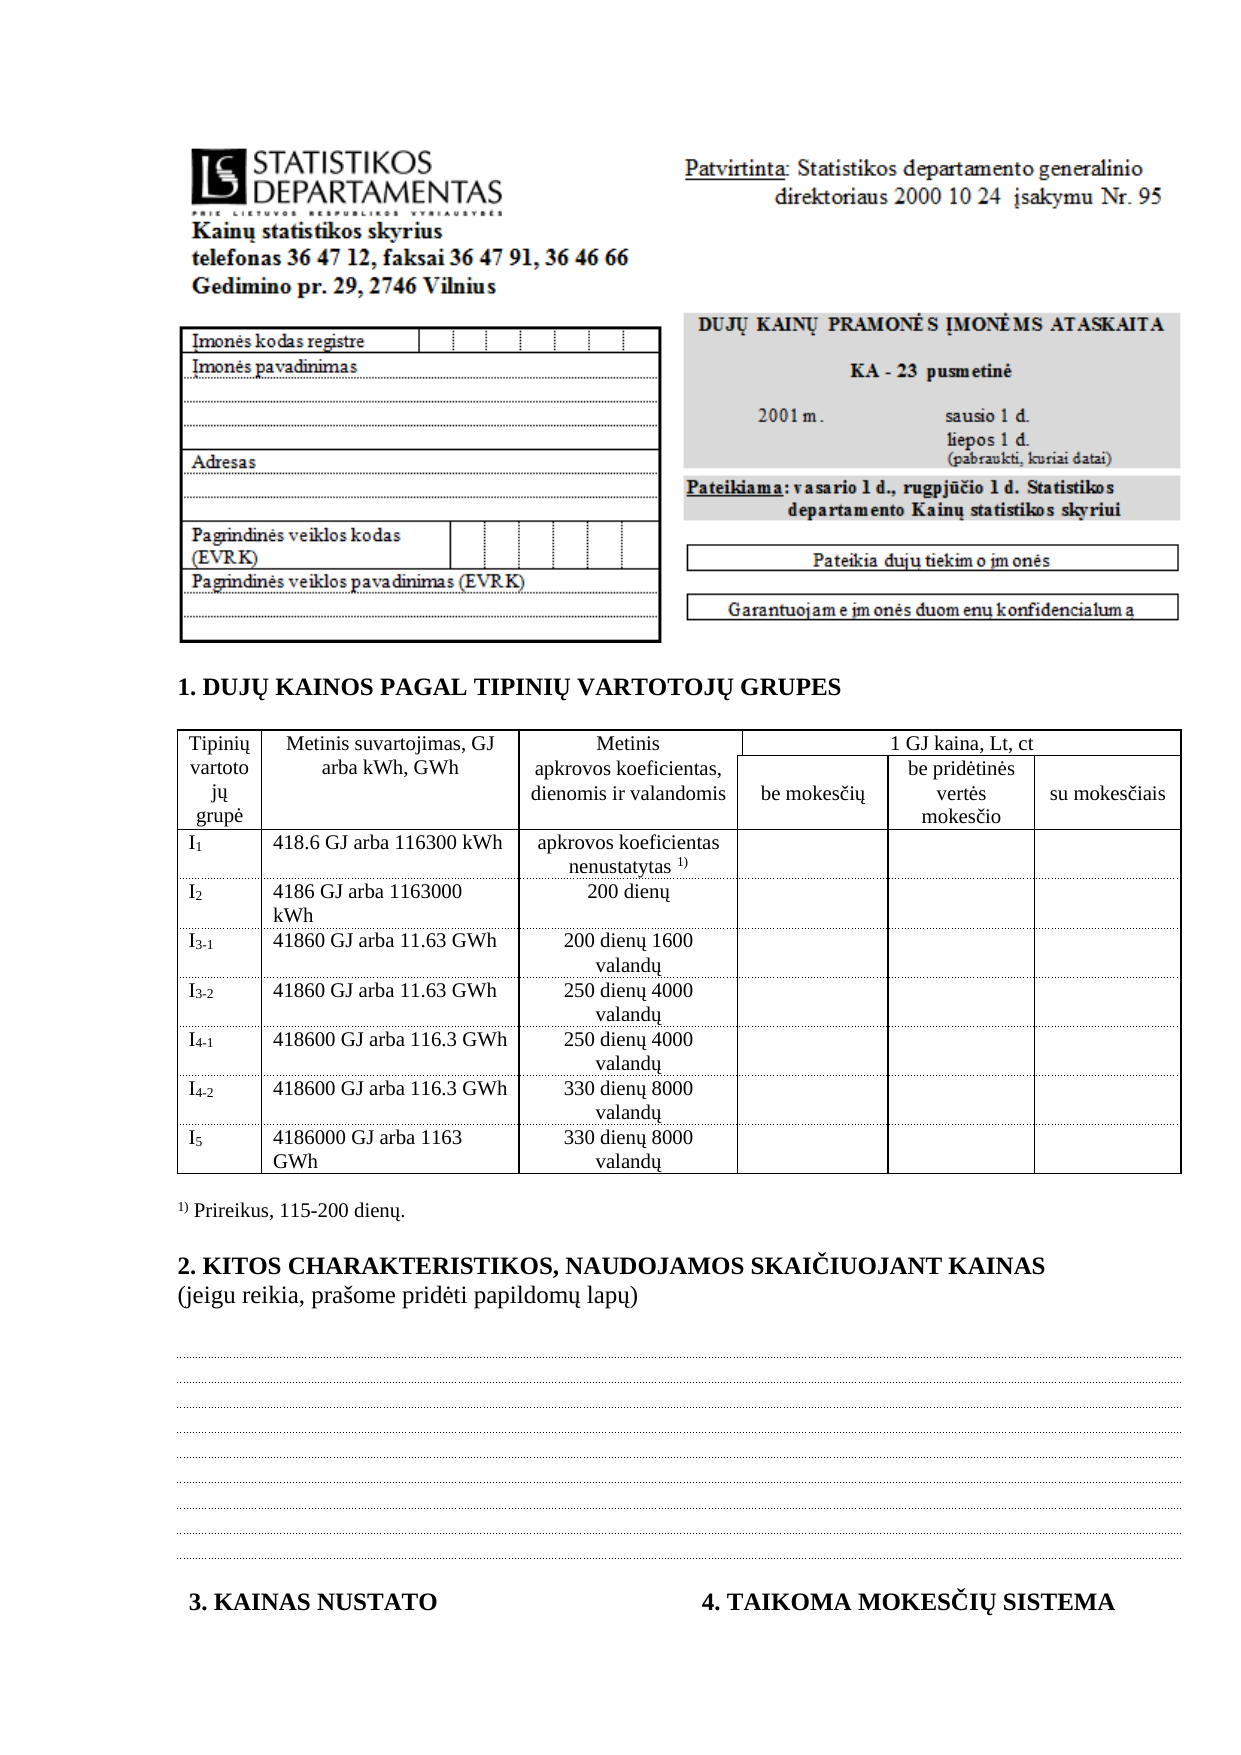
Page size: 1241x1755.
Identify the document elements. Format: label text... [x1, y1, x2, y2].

table_cell [177, 1482, 1181, 1507]
table_cell 418600 GJ arba 116.3 GWh [262, 1026, 518, 1075]
table_cell 200 dienų [520, 878, 737, 927]
table_cell [889, 830, 1034, 878]
table_cell I3-1 [178, 928, 261, 977]
table_cell [889, 1026, 1034, 1075]
table_cell [889, 1124, 1034, 1173]
table_cell [177, 1533, 1181, 1558]
table_cell 250 dienų 4000 valandų [520, 977, 737, 1026]
table_cell I2 [178, 878, 261, 927]
table_cell I1 [178, 830, 261, 878]
table_cell [177, 1382, 1181, 1407]
table_cell [738, 977, 887, 1026]
table_cell [177, 1407, 1181, 1432]
table_cell 250 dienų 4000 valandų [520, 1026, 737, 1075]
table_header Metinis suvartojimas, GJ arba kWh, GWh [262, 731, 518, 828]
table_cell I5 [178, 1124, 261, 1173]
table_cell [177, 1457, 1181, 1482]
table_cell apkrovos koeficientas nenustatytas 1) [520, 830, 737, 878]
table_cell [889, 928, 1034, 977]
text 2. Kitos charakteristikos, naudojamos skaičiuojant kainas [177, 1251, 1181, 1280]
table_cell [177, 1357, 1181, 1382]
table_cell [1035, 830, 1180, 878]
table_cell 41860 GJ arba 11.63 GWh [262, 977, 518, 1026]
table_cell [738, 1124, 887, 1173]
table_cell [738, 878, 887, 927]
table_header 1 GJ kaina, Lt, ct [743, 731, 1180, 755]
table_cell be mokesčių [738, 756, 887, 828]
table_cell [738, 1026, 887, 1075]
table_cell 4186000 GJ arba 1163 GWh [262, 1124, 518, 1173]
table_cell 418.6 GJ arba 116300 kWh [262, 830, 518, 878]
text 1) Prireikus, 115-200 dienų. [177, 1198, 1181, 1222]
table_cell [738, 928, 887, 977]
table_cell [738, 830, 887, 878]
table_header [177, 1333, 1181, 1357]
table_cell I4-1 [178, 1026, 261, 1075]
table_cell [1035, 1026, 1180, 1075]
table_cell 4186 GJ arba 1163000 kWh [262, 878, 518, 927]
table_cell [1035, 1075, 1180, 1124]
table_header 4. taikoma mokesčių sistema [690, 1588, 1204, 1616]
table_cell [1035, 977, 1180, 1026]
table_cell I4-2 [178, 1075, 261, 1124]
table_cell [889, 977, 1034, 1026]
table_header Metinis [520, 731, 742, 755]
table_cell [889, 878, 1034, 927]
table_cell [177, 1432, 1181, 1457]
table_cell [177, 1508, 1181, 1532]
table_cell 330 dienų 8000 valandų [520, 1124, 737, 1173]
text (jeigu reikia, prašome pridėti papildomų lapų) [177, 1280, 1181, 1309]
table_cell 200 dienų 1600 valandų [520, 928, 737, 977]
table_cell 418600 GJ arba 116.3 GWh [262, 1075, 518, 1124]
table_cell be pridėtinės vertės mokesčio [889, 756, 1034, 828]
table_cell [1035, 878, 1180, 927]
table_cell apkrovos koeficientas, dienomis ir valandomis [520, 755, 737, 828]
table_cell [1035, 928, 1180, 977]
table_cell [889, 1075, 1034, 1124]
table_header Tipinių vartotojų grupė [178, 731, 261, 828]
table_header 3. kainas nustato [177, 1588, 690, 1616]
table_cell I3-2 [178, 977, 261, 1026]
table_cell su mokesčiais [1035, 756, 1180, 828]
table_cell [738, 1075, 887, 1124]
text 1. dujų kainos pagal tipinių vartotojų grupes [177, 672, 1181, 700]
table_cell 330 dienų 8000 valandų [520, 1075, 737, 1124]
table_cell [1035, 1124, 1180, 1173]
table_cell 41860 GJ arba 11.63 GWh [262, 928, 518, 977]
